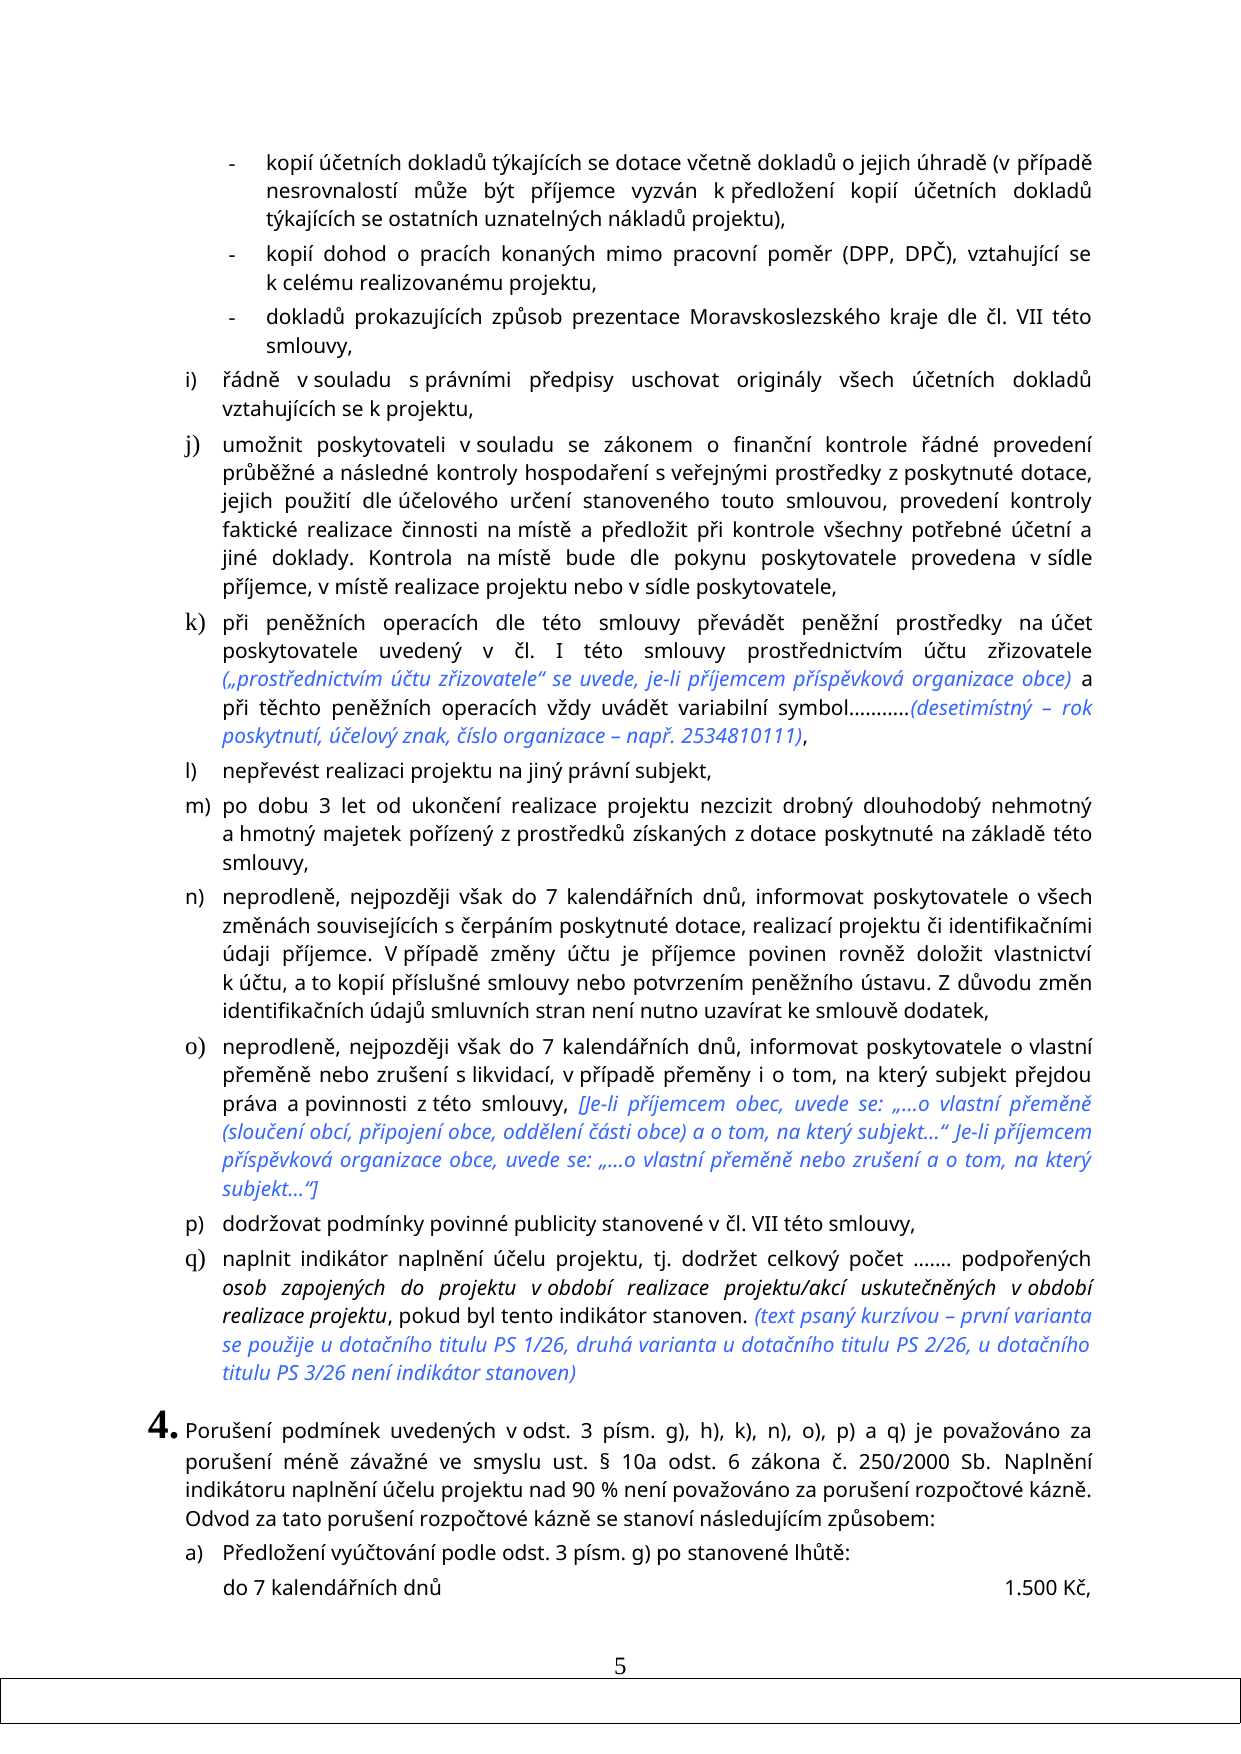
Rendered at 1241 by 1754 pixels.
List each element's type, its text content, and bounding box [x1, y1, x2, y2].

list po dobu 3 let od ukončení realizace projektu nezcizit drobný dlouhodobý nehmotný a hmotný majetek pořízený z prostředků získaných z dotace poskytnuté na základě této smlouvy, [185, 791, 1092, 876]
list řádně v souladu s právními předpisy uschovat originály všech účetních dokladů vztahujících se k projektu, [185, 366, 1092, 422]
list Předložení vyúčtování podle odst. 3 písm. g) po stanovené lhůtě: [185, 1538, 1092, 1567]
list umožnit poskytovateli v souladu se zákonem o finanční kontrole řádné provedení průběžné a následné kontroly hospodaření s veřejnými prostředky z poskytnuté dotace, jejich použití dle účelového určení stanoveného touto smlouvou, provedení kontroly faktické realizace činnosti na místě a předložit při kontrole všechny potřebné účetní a jiné doklady. Kontrola na místě bude dle pokynu poskytovatele provedena v sídle příjemce, v místě realizace projektu nebo v sídle poskytovatele, [185, 429, 1092, 600]
list nepřevést realizaci projektu na jiný právní subjekt, [185, 756, 1092, 784]
list neprodleně, nejpozději však do 7 kalendářních dnů, informovat poskytovatele o vlastní přeměně nebo zrušení s likvidací, v případě přeměny i o tom, na který subjekt přejdou práva a povinnosti z této smlouvy, [Je-li příjemcem obec, uvede se: „…o vlastní přeměně (sloučení obcí, připojení obce, oddělení části obce) a o tom, na který subjekt…“ Je-li příjemcem příspěvková organizace obce, uvede se: „…o vlastní přeměně nebo zrušení a o tom, na který subjekt…“] [185, 1031, 1092, 1202]
list dodržovat podmínky povinné publicity stanovené v čl. VII této smlouvy, [185, 1209, 1092, 1237]
list dokladů prokazujících způsob prezentace Moravskoslezského kraje dle čl. VII této smlouvy, [228, 302, 1092, 359]
list naplnit indikátor naplnění účelu projektu, tj. dodržet celkový počet ….… podpořených osob zapojených do projektu v období realizace projektu/akcí uskutečněných v období realizace projektu, pokud byl tento indikátor stanoven. (text psaný kurzívou – první varianta se použije u dotačního titulu PS 1/26, druhá varianta u dotačního titulu PS 2/26, u dotačního titulu PS 3/26 není indikátor stanoven) [185, 1243, 1092, 1387]
list kopií účetních dokladů týkajících se dotace včetně dokladů o jejich úhradě (v případě nesrovnalostí může být příjemce vyzván k předložení kopií účetních dokladů týkajících se ostatních uznatelných nákladů projektu), [228, 148, 1092, 233]
text do 7 kalendářních dnů 1.500 Kč, [223, 1573, 1092, 1602]
list neprodleně, nejpozději však do 7 kalendářních dnů, informovat poskytovatele o všech změnách souvisejících s čerpáním poskytnuté dotace, realizací projektu či identifikačními údaji příjemce. V případě změny účtu je příjemce povinen rovněž doložit vlastnictví k účtu, a to kopií příslušné smlouvy nebo potvrzením peněžního ústavu. Z důvodu změn identifikačních údajů smluvních stran není nutno uzavírat ke smlouvě dodatek, [185, 882, 1092, 1024]
list kopií dohod o pracích konaných mimo pracovní poměr (DPP, DPČ), vztahující se k celému realizovanému projektu, [228, 239, 1092, 296]
list při peněžních operacích dle této smlouvy převádět peněžní prostředky na účet poskytovatele uvedený v čl. I této smlouvy prostřednictvím účtu zřizovatele („prostřednictvím účtu zřizovatele“ se uvede, je-li příjemcem příspěvková organizace obce) a při těchto peněžních operacích vždy uvádět variabilní symbol………..(desetimístný – rok poskytnutí, účelový znak, číslo organizace – např. 2534810111), [185, 607, 1092, 750]
list Porušení podmínek uvedených v odst. 3 písm. g), h), k), n), o), p) a q) je považováno za porušení méně závažné ve smyslu ust. § 10a odst. 6 zákona č. 250/2000 Sb. Naplnění indikátoru naplnění účelu projektu nad 90 % není považováno za porušení rozpočtové kázně. Odvod za tato porušení rozpočtové kázně se stanoví následujícím způsobem: [148, 1399, 1092, 1532]
